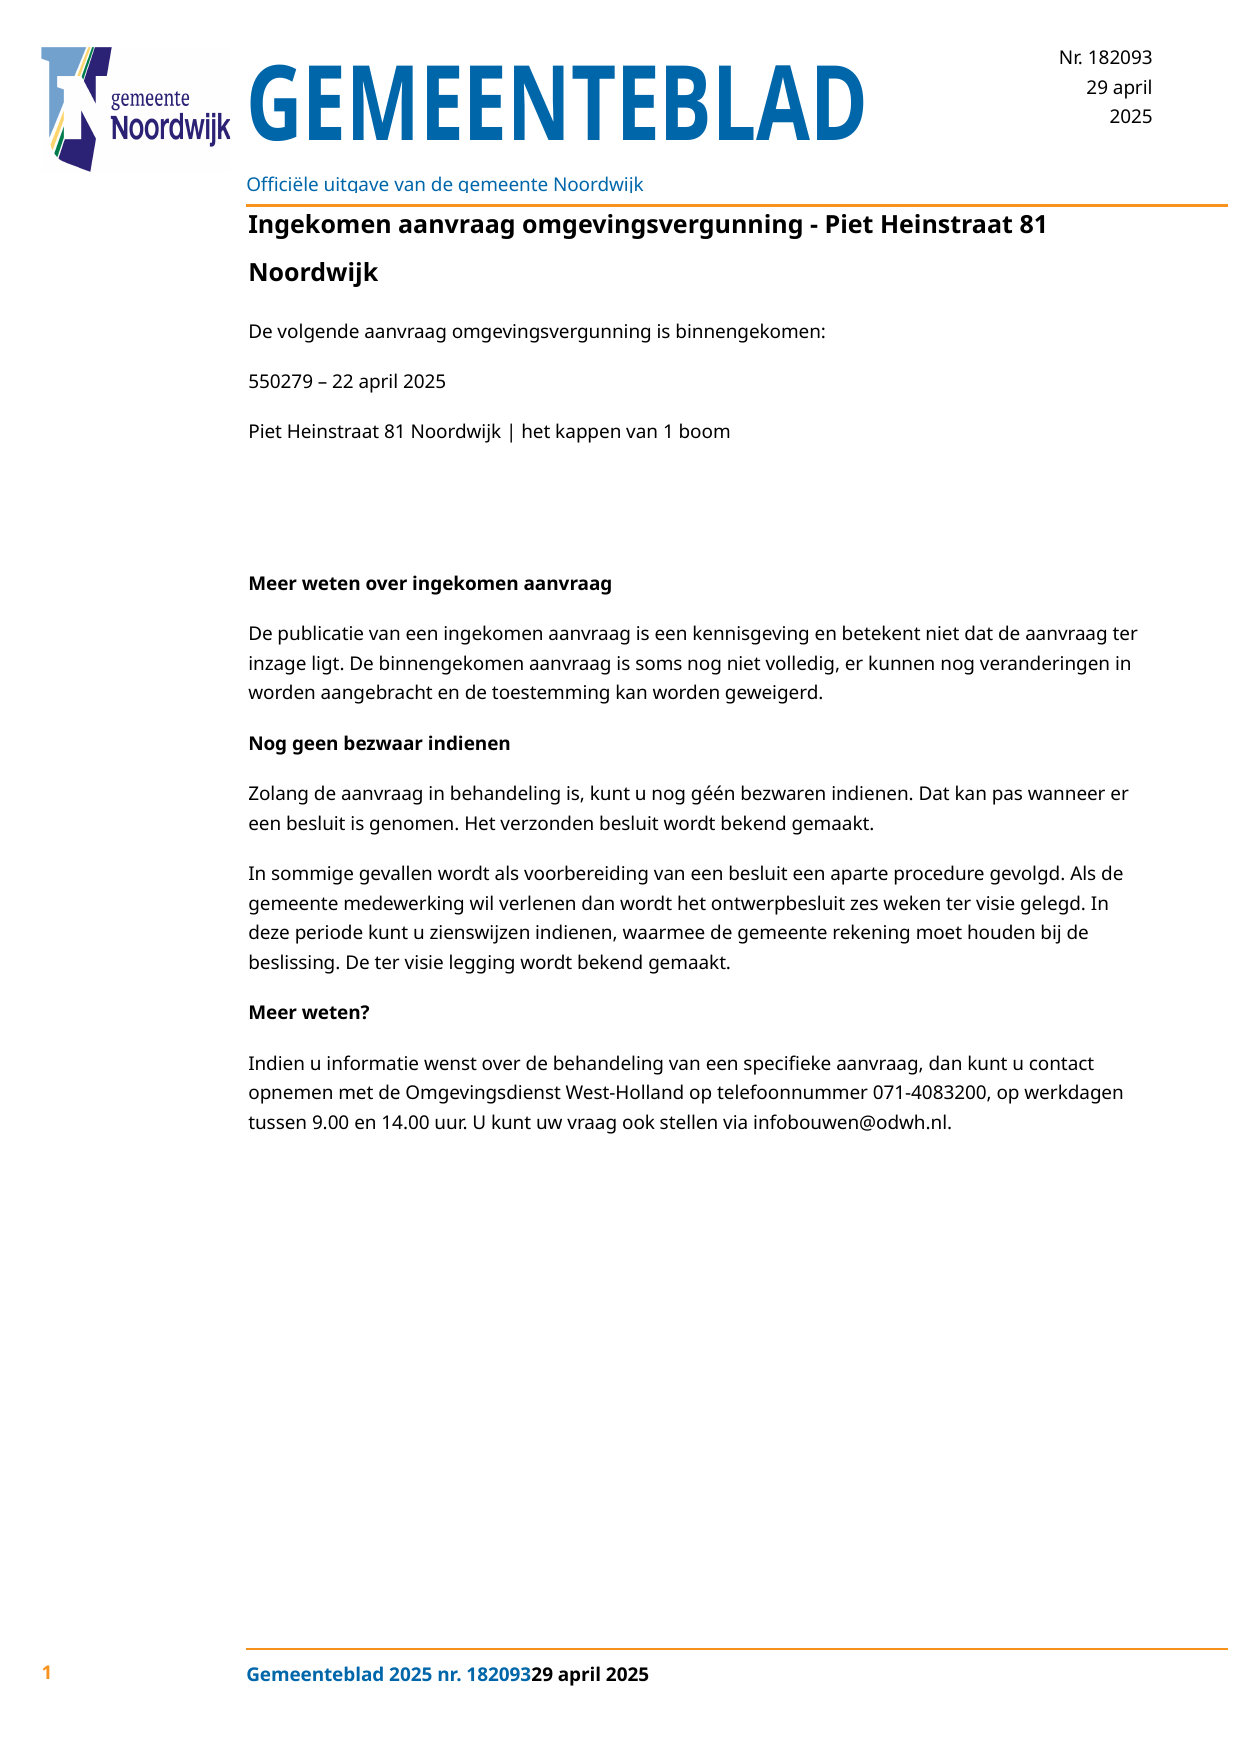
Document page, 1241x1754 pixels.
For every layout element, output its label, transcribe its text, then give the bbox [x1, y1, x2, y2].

text Meer weten over ingekomen aanvraag [248, 570, 1152, 596]
text De publicatie van een ingekomen aanvraag is een kennisgeving en betekent niet dat de aanvraag ter inzage ligt. De binnengekomen aanvraag is soms nog niet volledig, er kunnen nog veranderingen in worden aangebracht en de toestemming kan worden geweigerd. [248, 620, 1152, 705]
text Piet Heinstraat 81 Noordwijk | het kappen van 1 boom [248, 419, 1152, 444]
text Meer weten? [248, 999, 1152, 1025]
picture [41, 47, 231, 172]
text Nog geen bezwaar indienen [248, 730, 1152, 756]
text Zolang de aanvraag in behandeling is, kunt u nog géén bezwaren indienen. Dat kan pas wanneer er een besluit is genomen. Het verzonden besluit wordt bekend gemaakt. [248, 780, 1152, 836]
text De volgende aanvraag omgevingsvergunning is binnengekomen: [248, 318, 1152, 344]
text In sommige gevallen wordt als voorbereiding van een besluit een aparte procedure gevolgd. Als de gemeente medewerking wil verlenen dan wordt het ontwerpbesluit zes weken ter visie gelegd. In deze periode kunt u zienswijzen indienen, waarmee de gemeente rekening moet houden bij de beslissing. De ter visie legging wordt bekend gemaakt. [248, 860, 1152, 975]
text 550279 – 22 april 2025 [248, 368, 1152, 394]
text Ingekomen aanvraag omgevingsvergunning - Piet Heinstraat 81 Noordwijk [248, 207, 1152, 288]
text Indien u informatie wenst over de behandeling van een specifieke aanvraag, dan kunt u contact opnemen met de Omgevingsdienst West-Holland op telefoonnummer 071-4083200, op werkdagen tussen 9.00 en 14.00 uur. U kunt uw vraag ook stellen via infobouwen@odwh.nl. [248, 1050, 1152, 1135]
